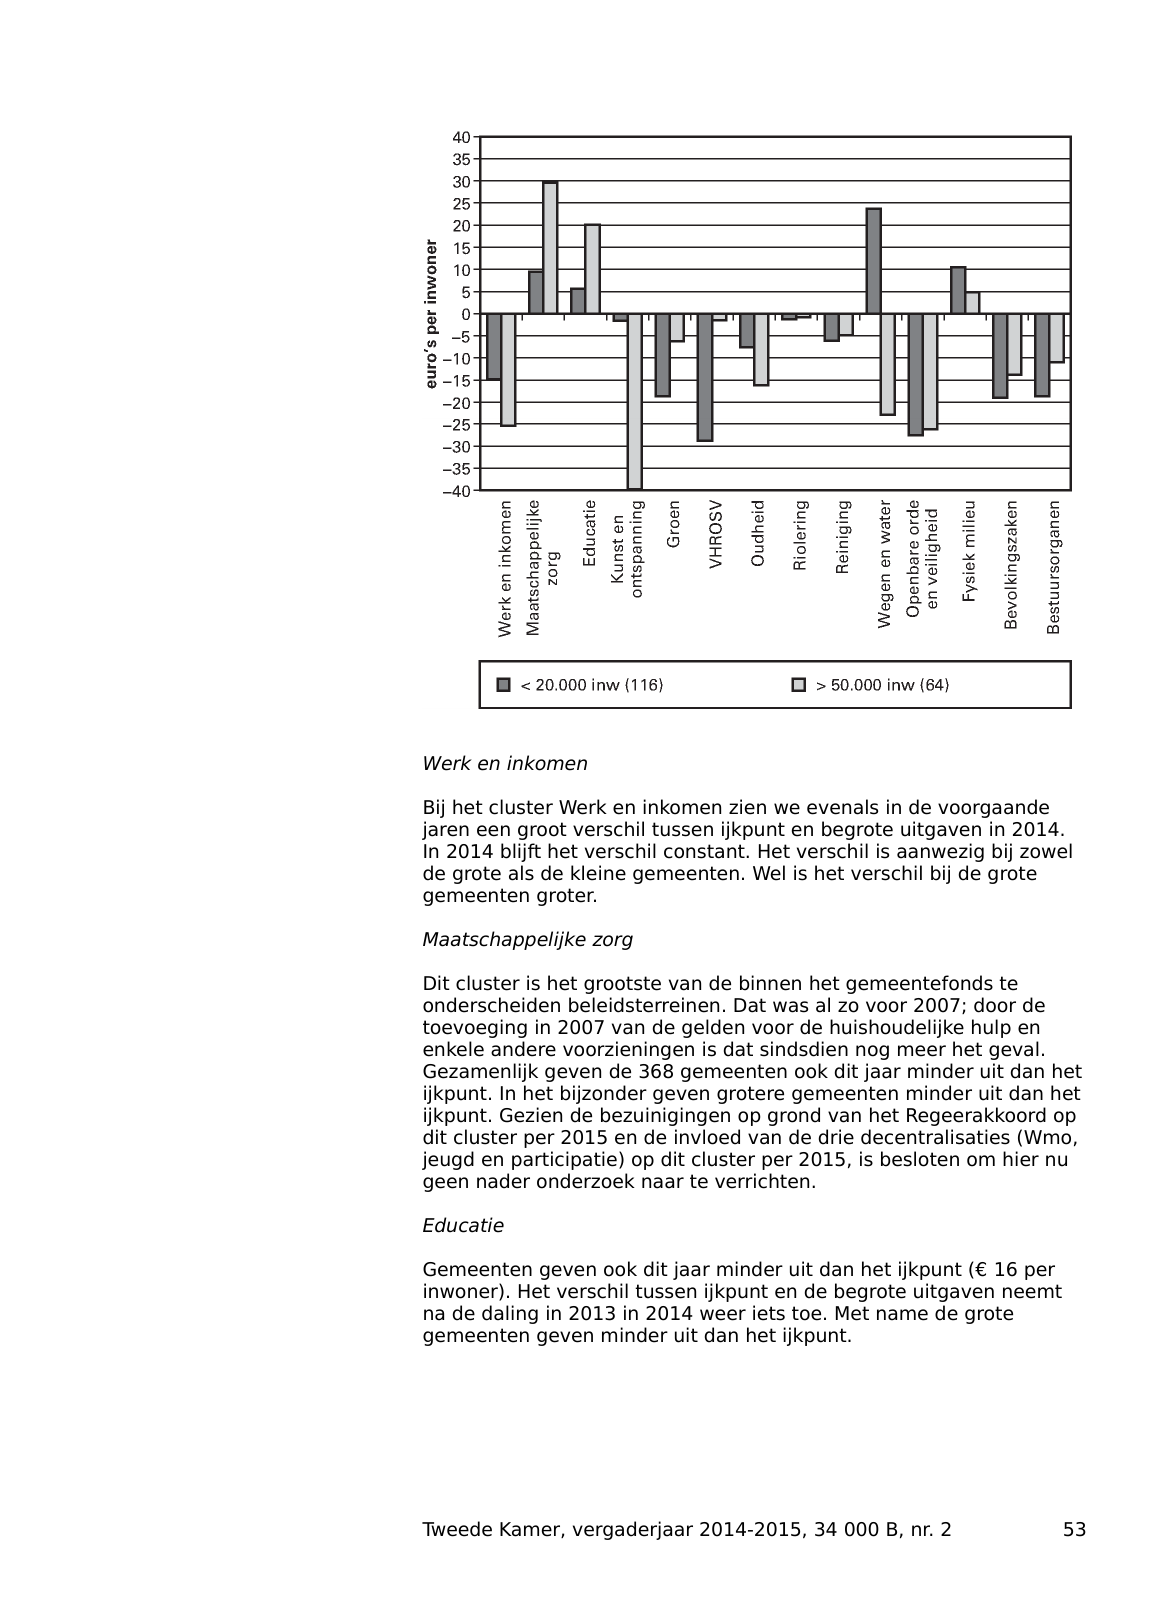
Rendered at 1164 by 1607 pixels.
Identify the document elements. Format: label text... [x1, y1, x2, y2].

text Gemeenten geven ook dit jaar minder uit dan het ijkpunt (€ 16 per inwoner). Het verschil tussen ijkpunt en de begrote uitgaven neemt na de daling in 2013 in 2014 weer iets toe. Met name de grote gemeenten geven minder uit dan het ijkpunt. [422, 1259, 1087, 1347]
text Bij het cluster Werk en inkomen zien we evenals in de voorgaande jaren een groot verschil tussen ijkpunt en begrote uitgaven in 2014. In 2014 blijft het verschil constant. Het verschil is aanwezig bij zowel de grote als de kleine gemeenten. Wel is het verschil bij de grote gemeenten groter. [422, 797, 1087, 907]
subtitle Maatschappelijke zorg [422, 929, 1087, 951]
subtitle Werk en inkomen [422, 753, 1087, 775]
text Dit cluster is het grootste van de binnen het gemeentefonds te onderscheiden beleidsterreinen. Dat was al zo voor 2007; door de toevoeging in 2007 van de gelden voor de huishoudelijke hulp en enkele andere voorzieningen is dat sindsdien nog meer het geval. Gezamenlijk geven de 368 gemeenten ook dit jaar minder uit dan het ijkpunt. In het bijzonder geven grotere gemeenten minder uit dan het ijkpunt. Gezien de bezuinigingen op grond van het Regeerakkoord op dit cluster per 2015 en de invloed van de drie decentralisaties (Wmo, jeugd en participatie) op dit cluster per 2015, is besloten om hier nu geen nader onderzoek naar te verrichten. [422, 973, 1087, 1193]
subtitle Educatie [422, 1215, 1087, 1237]
picture [422, 130, 1072, 709]
